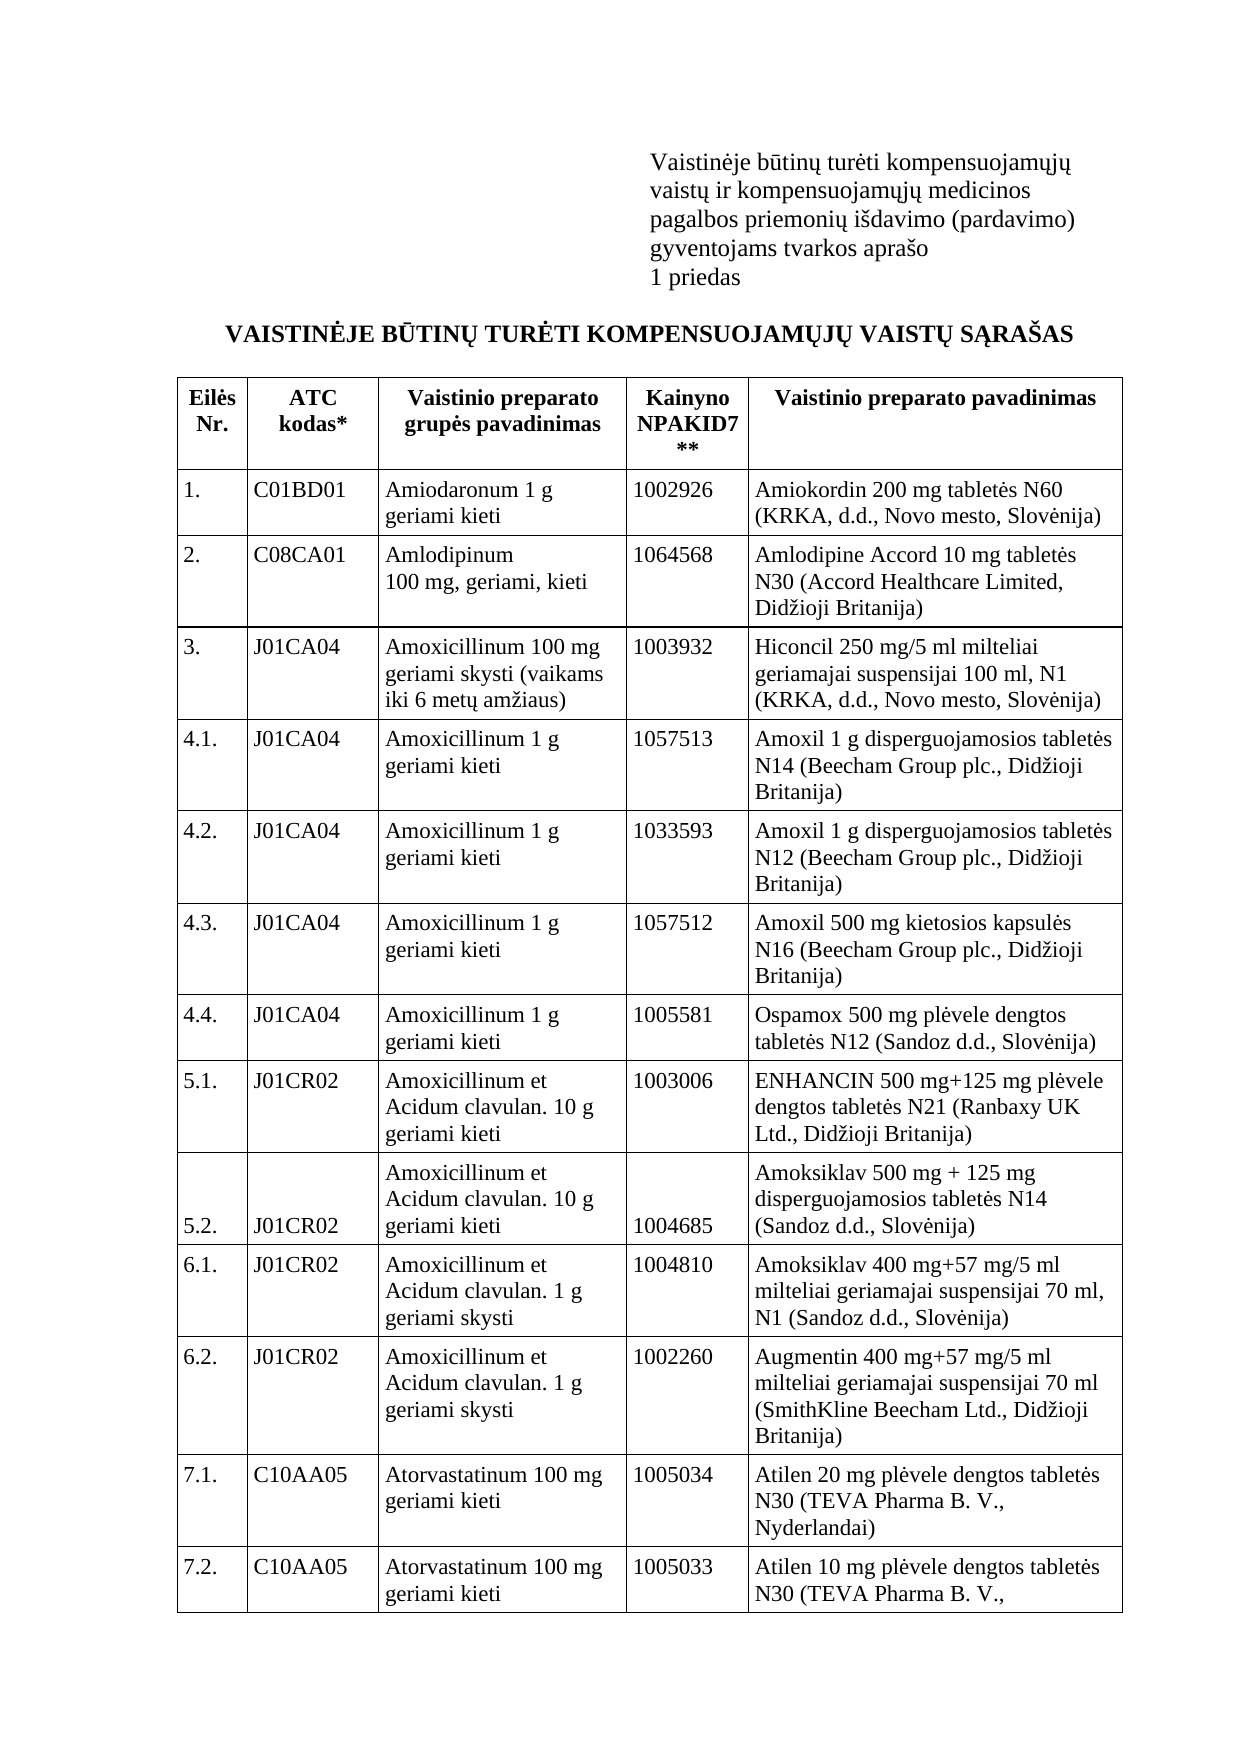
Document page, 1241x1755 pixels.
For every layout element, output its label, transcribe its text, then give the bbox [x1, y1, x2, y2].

table_cell 1002926 [627, 470, 748, 534]
table_cell 1033593 [627, 811, 748, 902]
table_cell 5.1. [178, 1061, 247, 1152]
table_cell Atilen 20 mg plėvele dengtos tabletės N30 (TEVA Pharma B. V., Nyderlandai) [749, 1455, 1122, 1546]
table_header Kainyno NPAKID7** [627, 378, 748, 469]
text VAISTINĖJE BŪTINŲ TURĖTI KOMPENSUOJAMŲJŲ VAISTŲ SĄRAŠAS [177, 319, 1122, 348]
table_cell Amoksiklav 400 mg+57 mg/5 ml milteliai geriamajai suspensijai 70 ml, N1 (Sandoz d.d., Slovėnija) [749, 1245, 1122, 1336]
table_cell 3. [178, 628, 247, 718]
table_cell Amlodipine Accord 10 mg tabletės N30 (Accord Healthcare Limited, Didžioji Britanija) [749, 536, 1122, 626]
table_cell J01CR02 [248, 1245, 378, 1336]
table_cell C10AA05 [248, 1547, 378, 1612]
table_cell J01CA04 [248, 720, 378, 810]
table_cell Atilen 10 mg plėvele dengtos tabletės N30 (TEVA Pharma B. V., [749, 1547, 1122, 1612]
table_cell 1004810 [627, 1245, 748, 1336]
table_cell 6.1. [178, 1245, 247, 1336]
table_cell C10AA05 [248, 1455, 378, 1546]
table_header Vaistinio preparato grupės pavadinimas [379, 378, 626, 469]
table_cell Amlodipinum 100 mg, geriami, kieti [379, 536, 626, 626]
table_cell 1005034 [627, 1455, 748, 1546]
table_header Vaistinio preparato pavadinimas [749, 378, 1122, 469]
table_cell 1004685 [627, 1153, 748, 1244]
table_cell Amoxicillinum 1 g geriami kieti [379, 904, 626, 994]
table_cell 6.2. [178, 1337, 247, 1454]
table_cell Amoxicillinum 1 g geriami kieti [379, 811, 626, 902]
table_cell C08CA01 [248, 536, 378, 626]
table_cell C01BD01 [248, 470, 378, 534]
table_cell Amoksiklav 500 mg + 125 mg disperguojamosios tabletės N14 (Sandoz d.d., Slovėnija) [749, 1153, 1122, 1244]
table_cell J01CR02 [248, 1061, 378, 1152]
table_cell Atorvastatinum 100 mg geriami kieti [379, 1455, 626, 1546]
table_cell J01CR02 [248, 1337, 378, 1454]
table_header Eilės Nr. [178, 378, 247, 469]
table_cell 1064568 [627, 536, 748, 626]
table_cell 1003932 [627, 628, 748, 718]
table_cell 4.1. [178, 720, 247, 810]
table_cell Amoxicillinum 100 mg geriami skysti (vaikams iki 6 metų amžiaus) [379, 628, 626, 718]
table_cell J01CA04 [248, 811, 378, 902]
table_cell 1005033 [627, 1547, 748, 1612]
table_cell 1057513 [627, 720, 748, 810]
table_cell 4.3. [178, 904, 247, 994]
table_cell Hiconcil 250 mg/5 ml milteliai geriamajai suspensijai 100 ml, N1 (KRKA, d.d., Novo mesto, Slovėnija) [749, 628, 1122, 718]
text Vaistinėje būtinų turėti kompensuojamųjų vaistų ir kompensuojamųjų medicinos pagalbos priemonių išdavimo (pardavimo) gyventojams tvarkos aprašo [649, 147, 1122, 262]
table_cell 7.1. [178, 1455, 247, 1546]
table_cell 4.2. [178, 811, 247, 902]
table_cell Amoxil 1 g disperguojamosios tabletės N12 (Beecham Group plc., Didžioji Britanija) [749, 811, 1122, 902]
table_cell ENHANCIN 500 mg+125 mg plėvele dengtos tabletės N21 (Ranbaxy UK Ltd., Didžioji Britanija) [749, 1061, 1122, 1152]
table_cell 1003006 [627, 1061, 748, 1152]
table_cell J01CA04 [248, 904, 378, 994]
table_header ATC kodas* [248, 378, 378, 469]
table_cell Amoxicillinum et Acidum clavulan. 1 g geriami skysti [379, 1245, 626, 1336]
text 1 priedas [649, 262, 1122, 291]
table_cell 2. [178, 536, 247, 626]
table_cell Amiokordin 200 mg tabletės N60 (KRKA, d.d., Novo mesto, Slovėnija) [749, 470, 1122, 534]
table_cell Amoxicillinum et Acidum clavulan. 10 g geriami kieti [379, 1061, 626, 1152]
table_cell Amoxicillinum 1 g geriami kieti [379, 995, 626, 1060]
table_cell 1057512 [627, 904, 748, 994]
table_cell Augmentin 400 mg+57 mg/5 ml milteliai geriamajai suspensijai 70 ml (SmithKline Beecham Ltd., Didžioji Britanija) [749, 1337, 1122, 1454]
table_cell 1. [178, 470, 247, 534]
table_cell Amoxicillinum et Acidum clavulan. 10 g geriami kieti [379, 1153, 626, 1244]
table_cell Amoxicillinum 1 g geriami kieti [379, 720, 626, 810]
table_cell Amiodaronum 1 g geriami kieti [379, 470, 626, 534]
table_cell Amoxil 500 mg kietosios kapsulės N16 (Beecham Group plc., Didžioji Britanija) [749, 904, 1122, 994]
table_cell J01CR02 [248, 1153, 378, 1244]
table_cell 1002260 [627, 1337, 748, 1454]
table_cell Amoxicillinum et Acidum clavulan. 1 g geriami skysti [379, 1337, 626, 1454]
table_cell J01CA04 [248, 995, 378, 1060]
table_cell J01CA04 [248, 628, 378, 718]
table_cell 4.4. [178, 995, 247, 1060]
table_cell Atorvastatinum 100 mg geriami kieti [379, 1547, 626, 1612]
table_cell Amoxil 1 g disperguojamosios tabletės N14 (Beecham Group plc., Didžioji Britanija) [749, 720, 1122, 810]
table_cell 5.2. [178, 1153, 247, 1244]
table_cell 7.2. [178, 1547, 247, 1612]
table_cell Ospamox 500 mg plėvele dengtos tabletės N12 (Sandoz d.d., Slovėnija) [749, 995, 1122, 1060]
table_cell 1005581 [627, 995, 748, 1060]
